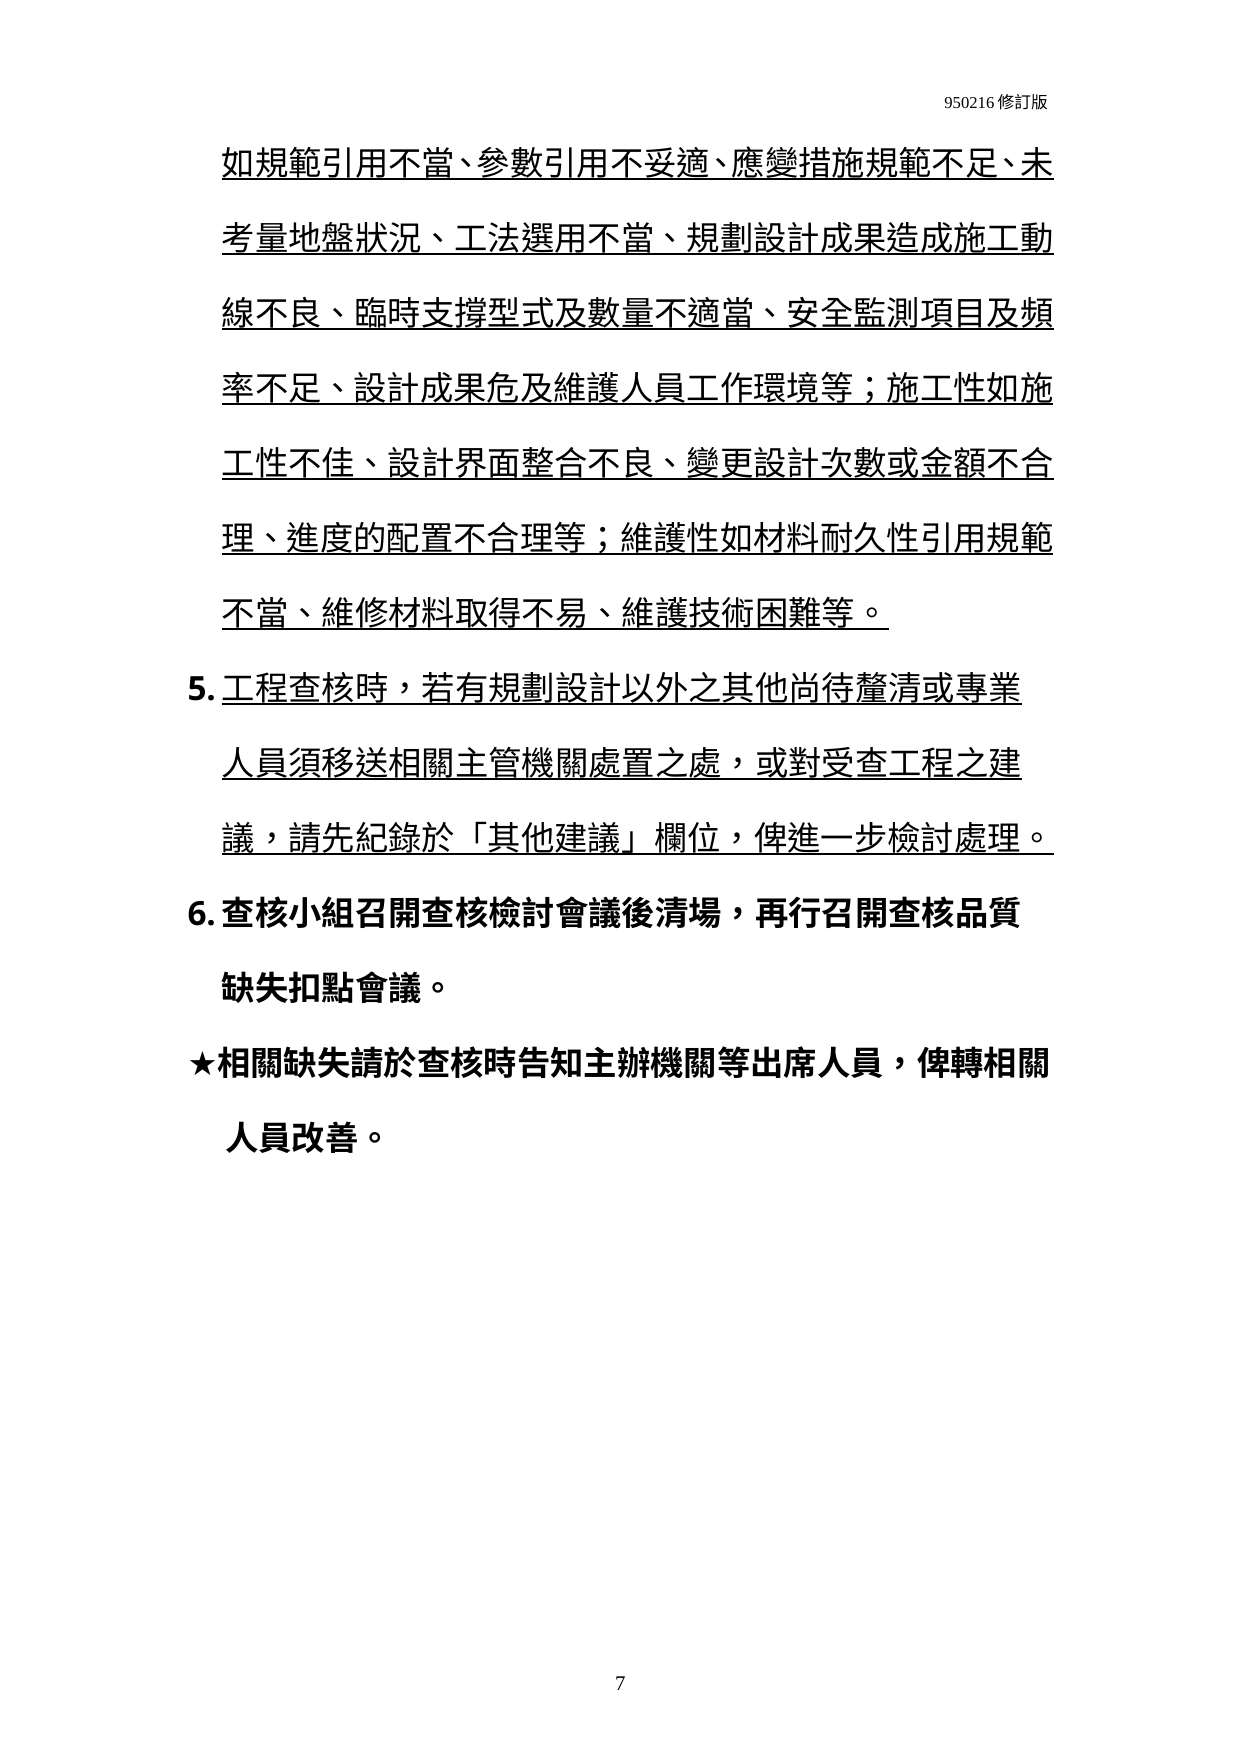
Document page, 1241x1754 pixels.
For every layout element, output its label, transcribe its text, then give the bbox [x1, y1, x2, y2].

text ★相關缺失請於查核時告知主辦機關等出席人員，俾轉相關人員改善。 [187, 1023, 1053, 1173]
list 查核小組召開查核檢討會議後清場，再行召開查核品質缺失扣點會議。 [187, 873, 1053, 1023]
list 如規範引用不當、參數引用不妥適、應變措施規範不足、未考量地盤狀況、工法選用不當、規劃設計成果造成施工動線不良、臨時支撐型式及數量不適當、安全監測項目及頻率不足、設計成果危及維護人員工作環境等；施工性如施工性不佳、設計界面整合不良、變更設計次數或金額不合理、進度的配置不合理等；維護性如材料耐久性引用規範不當、維修材料取得不易、維護技術困難等。 [187, 123, 1053, 648]
list 工程查核時，若有規劃設計以外之其他尚待釐清或專業人員須移送相關主管機關處置之處，或對受查工程之建議，請先紀錄於「其他建議」欄位，俾進一步檢討處理。 [187, 648, 1053, 873]
